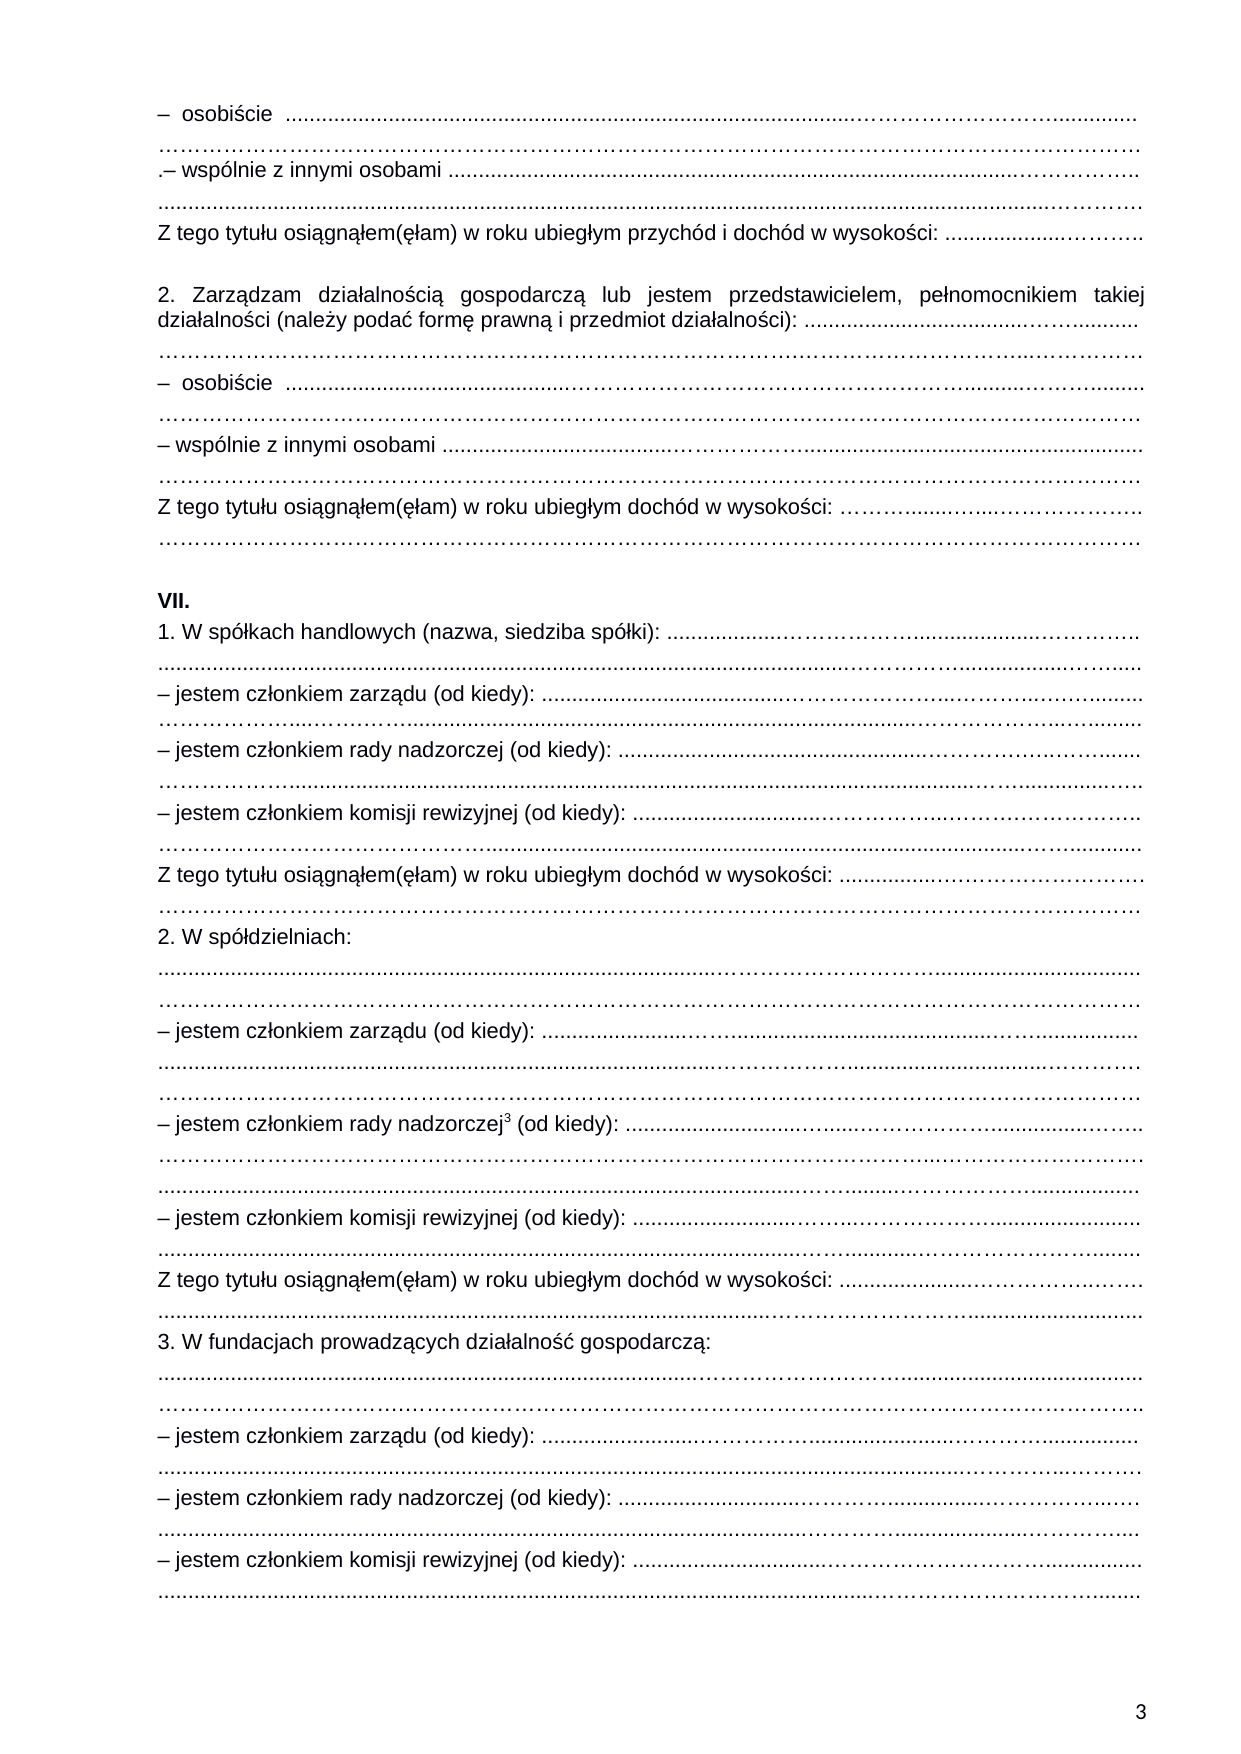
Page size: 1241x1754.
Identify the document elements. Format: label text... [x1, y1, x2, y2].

text – jestem członkiem rady nadzorczej3 (od kiedy): .............................…......………………................…….. [157, 1111, 1146, 1136]
text .....................................................................................................………………………............................. [157, 1298, 1146, 1323]
text – wspólnie z innymi osobami ......................................………………........................................................ [157, 432, 1146, 457]
text 2. W spółdzielniach: [157, 924, 1146, 949]
text – osobiście ..............................................................................................……………………….............. [157, 101, 1146, 126]
text ............................................................................................……………….................................…………. [157, 1049, 1146, 1074]
text ……………………………………………………………………………………………………………………… [157, 525, 1146, 550]
text ……………………………………………………………………………………………...………………………. [157, 1142, 1146, 1167]
text – osobiście ...............................................………………………………………………..........………......... [157, 369, 1146, 395]
text Z tego tytułu osiągnąłem(ęłam) w roku ubiegłym przychód i dochód w wysokości: ....................……….. [157, 220, 1146, 245]
text 3. W fundacjach prowadzących działalność gospodarczą: [157, 1329, 1146, 1354]
text …………………………………………………………………………….…………………………...…………… [157, 338, 1146, 363]
text …………………………….………………………………………………………………….…………………….. [157, 1391, 1146, 1417]
text ……………………………………….........................................................................................……............ [157, 831, 1146, 856]
text ……………………………………………………………………………………………………………………….– wspólnie z innymi osobami ..............................................................................................…………….. [157, 132, 1146, 183]
text ..........................................................................................................…….........……………….................. [157, 1173, 1146, 1198]
text Z tego tytułu osiągnąłem(ęłam) w roku ubiegłym dochód w wysokości: ................….……………………. [157, 862, 1146, 887]
text .........................................................................................……………….………........................................ [157, 1360, 1146, 1385]
text ……………………………………………………………………………………………………………………… [157, 1080, 1146, 1105]
text .....................................................................................................................................…………...………. [157, 1454, 1146, 1479]
text – jestem członkiem zarządu (od kiedy): ........................................…………………...………...….….........………………....…….……....................................................................................………………...…......... [157, 681, 1146, 731]
text – jestem członkiem komisji rewizyjnej (od kiedy): ...........................……...………………......................... [157, 1204, 1146, 1230]
text ……………….................................................................................................................……...............….. [157, 768, 1146, 794]
text – jestem członkiem rady nadzorczej (od kiedy): ..............................…………................……………...…. [157, 1485, 1146, 1510]
text ...........................................................................................................…………......................………….... [157, 1516, 1146, 1541]
text – jestem członkiem zarządu (od kiedy): ..........................……………........................…………................ [157, 1422, 1146, 1448]
text – jestem członkiem zarządu (od kiedy): ........................……...........................................……................. [157, 1018, 1146, 1043]
text – jestem członkiem komisji rewizyjnej (od kiedy): ................................…………………………................ [157, 1547, 1146, 1572]
text ……………………………………………………………………………………………………………………… [157, 893, 1146, 918]
text ..........................................................................................................……............……………………........ [157, 1236, 1146, 1261]
text Z tego tytułu osiągnąłem(ęłam) w roku ubiegłym dochód w wysokości: ......................……………..……. [157, 1267, 1146, 1292]
text ...................................................................................................................................................…………. [157, 188, 1146, 214]
text ……………………………………………………………………………………………………………………… [157, 401, 1146, 426]
text – jestem członkiem komisji rewizyjnej (od kiedy): ...............................……………...……….…………….. [157, 799, 1146, 825]
text – jestem członkiem rady nadzorczej (od kiedy): ...................................................………….…..……....... [157, 737, 1146, 762]
text ......................................................................................................................…………………………........ [157, 1578, 1146, 1603]
text 1. W spółkach handlowych (nazwa, siedziba spółki): ...................……………….....................………….. [157, 619, 1146, 644]
text 2. Zarządzam działalnością gospodarczą lub jestem przedstawicielem, pełnomocnikiem takiej działalności (należy podać formę prawną i przedmiot działalności): .....................................……........... [157, 282, 1146, 332]
text ............................................................................................………………………….................................. [157, 955, 1146, 981]
text ……………………………………………………………………………………………………………………… [157, 986, 1146, 1012]
text VII. [157, 587, 1146, 613]
text ……………………………………………………………………………………………………………………… [157, 463, 1146, 488]
text ..................................................................................................................……………..................……..... [157, 650, 1146, 675]
text Z tego tytułu osiągnąłem(ęłam) w roku ubiegłym dochód w wysokości: ………........…....……………….. [157, 494, 1146, 519]
